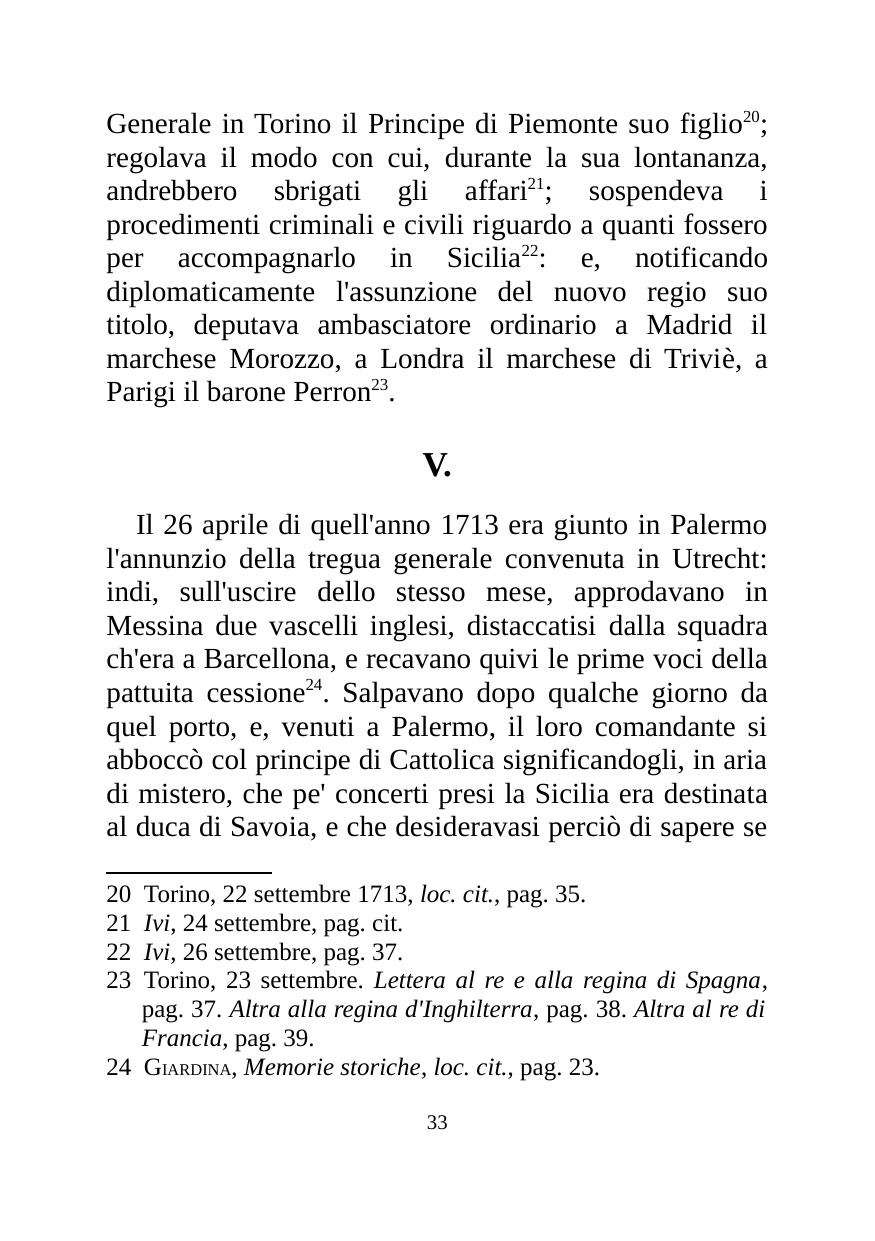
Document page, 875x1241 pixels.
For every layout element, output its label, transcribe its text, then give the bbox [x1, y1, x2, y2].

text Il 26 aprile di quell'anno 1713 era giunto in Palermo l'annunzio della tregua generale convenuta in Utrecht: indi, sull'uscire dello stesso mese, approdavano in Messina due vascelli inglesi, distaccatisi dalla squadra ch'era a Barcellona, e recavano quivi le prime voci della pattuita cessione. Salpavano dopo qualche giorno da quel porto, e, venuti a Palermo, il loro comandante si abboccò col principe di Cattolica significandogli, in aria di mistero, che pe' concerti presi la Sicilia era destinata al duca di Savoia, e che desideravasi perciò di sapere se [106, 507, 768, 843]
text Torino, 23 settembre. Lettera al re e alla regina di Spagna, pag. 37. Altra alla regina d'Inghilterra, pag. 38. Altra al re di Francia, pag. 39. [106, 965, 768, 1052]
text Generale in Torino il Principe di Piemonte suo figlio; regolava il modo con cui, durante la sua lontananza, andrebbero sbrigati gli affari; sospendeva i procedimenti criminali e civili riguardo a quanti fossero per accompagnarlo in Sicilia: e, notificando diplomaticamente l'assunzione del nuovo regio suo titolo, deputava ambasciatore ordinario a Madrid il marchese Morozzo, a Londra il marchese di Triviè, a Parigi il barone Perron. [106, 106, 768, 408]
text Giardina, Memorie storiche, loc. cit., pag. 23. [106, 1052, 768, 1080]
subtitle V. [106, 443, 768, 484]
text Torino, 22 settembre 1713, loc. cit., pag. 35. [106, 879, 768, 908]
text Ivi, 26 settembre, pag. 37. [106, 937, 768, 965]
text Ivi, 24 settembre, pag. cit. [106, 908, 768, 937]
